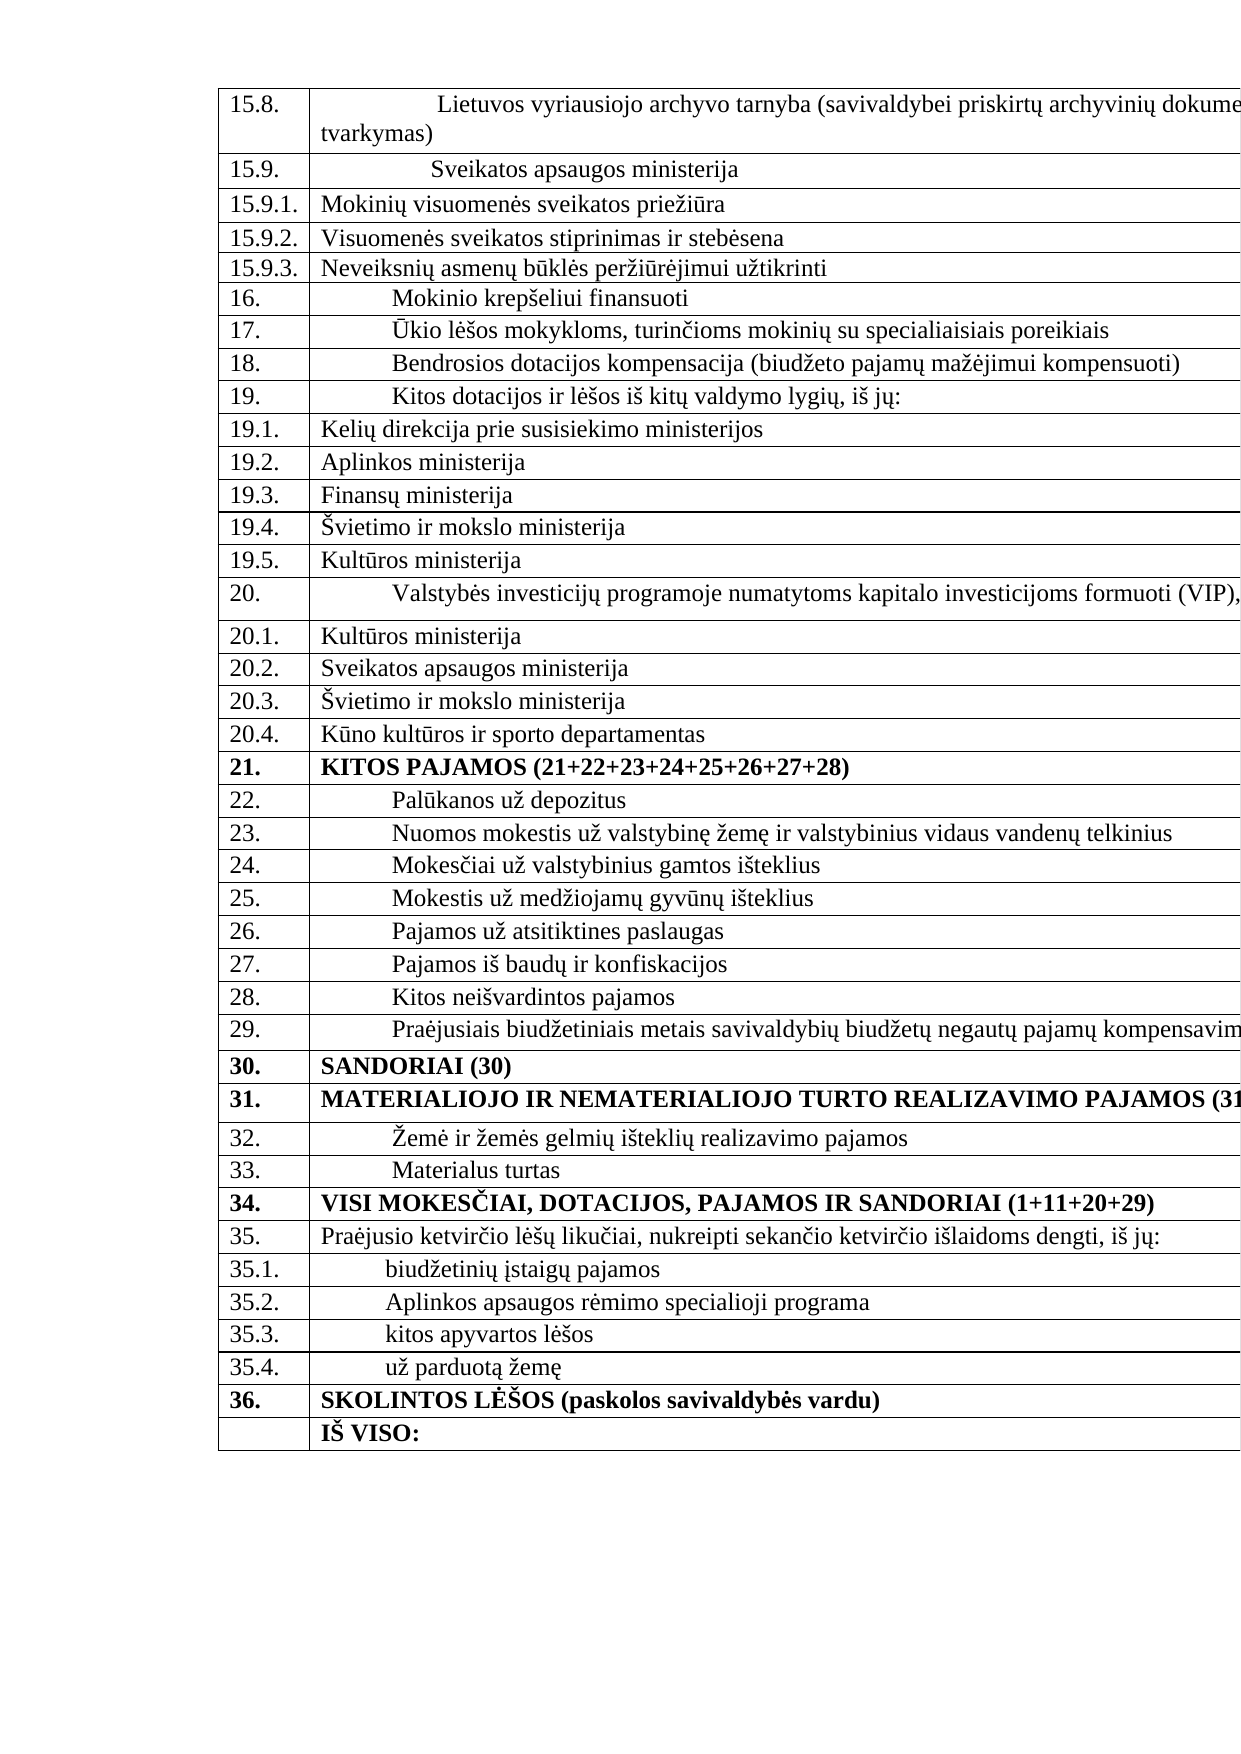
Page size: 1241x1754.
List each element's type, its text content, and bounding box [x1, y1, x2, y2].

table_cell 19.4. [219, 513, 309, 544]
table_cell Švietimo ir mokslo ministerija [310, 513, 1240, 544]
table_cell kitos apyvartos lėšos [310, 1320, 1240, 1351]
table_cell Praėjusiais biudžetiniais metais savivaldybių biudžetų negautų pajamų kompensavimo lėšos [310, 1015, 1240, 1050]
table_cell 33. [219, 1156, 309, 1187]
table_cell Palūkanos už depozitus [310, 785, 1240, 817]
table_cell 15.8. [219, 89, 309, 153]
table_cell KITOS PAJAMOS (21+22+23+24+25+26+27+28) [310, 752, 1240, 784]
table_cell 36. [219, 1385, 309, 1417]
table_cell 17. [219, 316, 309, 347]
table_cell 15.9.1. [219, 189, 309, 222]
table_cell 18. [219, 349, 309, 380]
table_cell Sveikatos apsaugos ministerija [310, 154, 1240, 188]
table_cell 27. [219, 949, 309, 981]
table_cell Mokesčiai už valstybinius gamtos išteklius [310, 850, 1240, 882]
table_cell Kultūros ministerija [310, 621, 1240, 652]
table_cell [219, 1418, 309, 1450]
table_cell biudžetinių įstaigų pajamos [310, 1254, 1240, 1286]
table_cell 15.9.3. [219, 253, 309, 282]
table_cell 35. [219, 1221, 309, 1253]
table_cell Praėjusio ketvirčio lėšų likučiai, nukreipti sekančio ketvirčio išlaidoms dengti, iš jų: [310, 1221, 1240, 1253]
table_cell 19.5. [219, 545, 309, 577]
table_cell Pajamos už atsitiktines paslaugas [310, 916, 1240, 948]
table_cell 26. [219, 916, 309, 948]
table_cell 35.4. [219, 1353, 309, 1384]
table_cell Pajamos iš baudų ir konfiskacijos [310, 949, 1240, 981]
table_cell Nuomos mokestis už valstybinę žemę ir valstybinius vidaus vandenų telkinius [310, 818, 1240, 849]
table_cell Mokinių visuomenės sveikatos priežiūra [310, 189, 1240, 222]
table_cell Mokinio krepšeliui finansuoti [310, 283, 1240, 314]
table_cell 35.3. [219, 1320, 309, 1351]
table_cell 20.3. [219, 686, 309, 718]
table_cell 29. [219, 1015, 309, 1050]
table_cell 34. [219, 1188, 309, 1220]
table_cell 20. [219, 578, 309, 620]
table_cell Ūkio lėšos mokykloms, turinčioms mokinių su specialiaisiais poreikiais [310, 316, 1240, 347]
table_cell Valstybės investicijų programoje numatytoms kapitalo investicijoms formuoti (VIP), iš jų: [310, 578, 1240, 620]
table_cell Kūno kultūros ir sporto departamentas [310, 719, 1240, 751]
table_cell 23. [219, 818, 309, 849]
table_cell 19.3. [219, 480, 309, 511]
table_cell 19. [219, 381, 309, 413]
table_cell 20.1. [219, 621, 309, 652]
table_cell 24. [219, 850, 309, 882]
table_cell Lietuvos vyriausiojo archyvo tarnyba (savivaldybei priskirtų archyvinių dokumentų tvarkymas) [310, 89, 1240, 153]
table_cell Bendrosios dotacijos kompensacija (biudžeto pajamų mažėjimui kompensuoti) [310, 349, 1240, 380]
table_cell 16. [219, 283, 309, 314]
table_cell Aplinkos ministerija [310, 447, 1240, 479]
table_cell Kultūros ministerija [310, 545, 1240, 577]
table_cell IŠ VISO: [310, 1418, 1240, 1450]
table_cell Neveiksnių asmenų būklės peržiūrėjimui užtikrinti [310, 253, 1240, 282]
table_cell Švietimo ir mokslo ministerija [310, 686, 1240, 718]
table_cell 21. [219, 752, 309, 784]
table_cell už parduotą žemę [310, 1353, 1240, 1384]
table_cell Žemė ir žemės gelmių išteklių realizavimo pajamos [310, 1123, 1240, 1154]
table_cell Finansų ministerija [310, 480, 1240, 511]
table_cell Sveikatos apsaugos ministerija [310, 654, 1240, 685]
table_cell 19.2. [219, 447, 309, 479]
table_cell Kitos neišvardintos pajamos [310, 982, 1240, 1013]
table_cell SKOLINTOS LĖŠOS (paskolos savivaldybės vardu) [310, 1385, 1240, 1417]
table_cell 30. [219, 1051, 309, 1083]
table_cell Mokestis už medžiojamų gyvūnų išteklius [310, 883, 1240, 915]
table_cell 35.1. [219, 1254, 309, 1286]
table_cell 20.2. [219, 654, 309, 685]
table_cell 31. [219, 1084, 309, 1122]
table_cell Kitos dotacijos ir lėšos iš kitų valdymo lygių, iš jų: [310, 381, 1240, 413]
table_cell VISI MOKESČIAI, DOTACIJOS, PAJAMOS IR SANDORIAI (1+11+20+29) [310, 1188, 1240, 1220]
table_cell MATERIALIOJO IR NEMATERIALIOJO TURTO REALIZAVIMO PAJAMOS (31+32) [310, 1084, 1240, 1122]
table_cell 35.2. [219, 1287, 309, 1318]
table_cell Materialus turtas [310, 1156, 1240, 1187]
table_cell Kelių direkcija prie susisiekimo ministerijos [310, 414, 1240, 446]
table_cell 32. [219, 1123, 309, 1154]
table_cell 22. [219, 785, 309, 817]
table_cell 15.9. [219, 154, 309, 188]
table_cell Visuomenės sveikatos stiprinimas ir stebėsena [310, 223, 1240, 252]
table_cell 19.1. [219, 414, 309, 446]
table_cell 20.4. [219, 719, 309, 751]
table_cell 28. [219, 982, 309, 1013]
table_cell SANDORIAI (30) [310, 1051, 1240, 1083]
table_cell 25. [219, 883, 309, 915]
table_cell 15.9.2. [219, 223, 309, 252]
table_cell Aplinkos apsaugos rėmimo specialioji programa [310, 1287, 1240, 1318]
